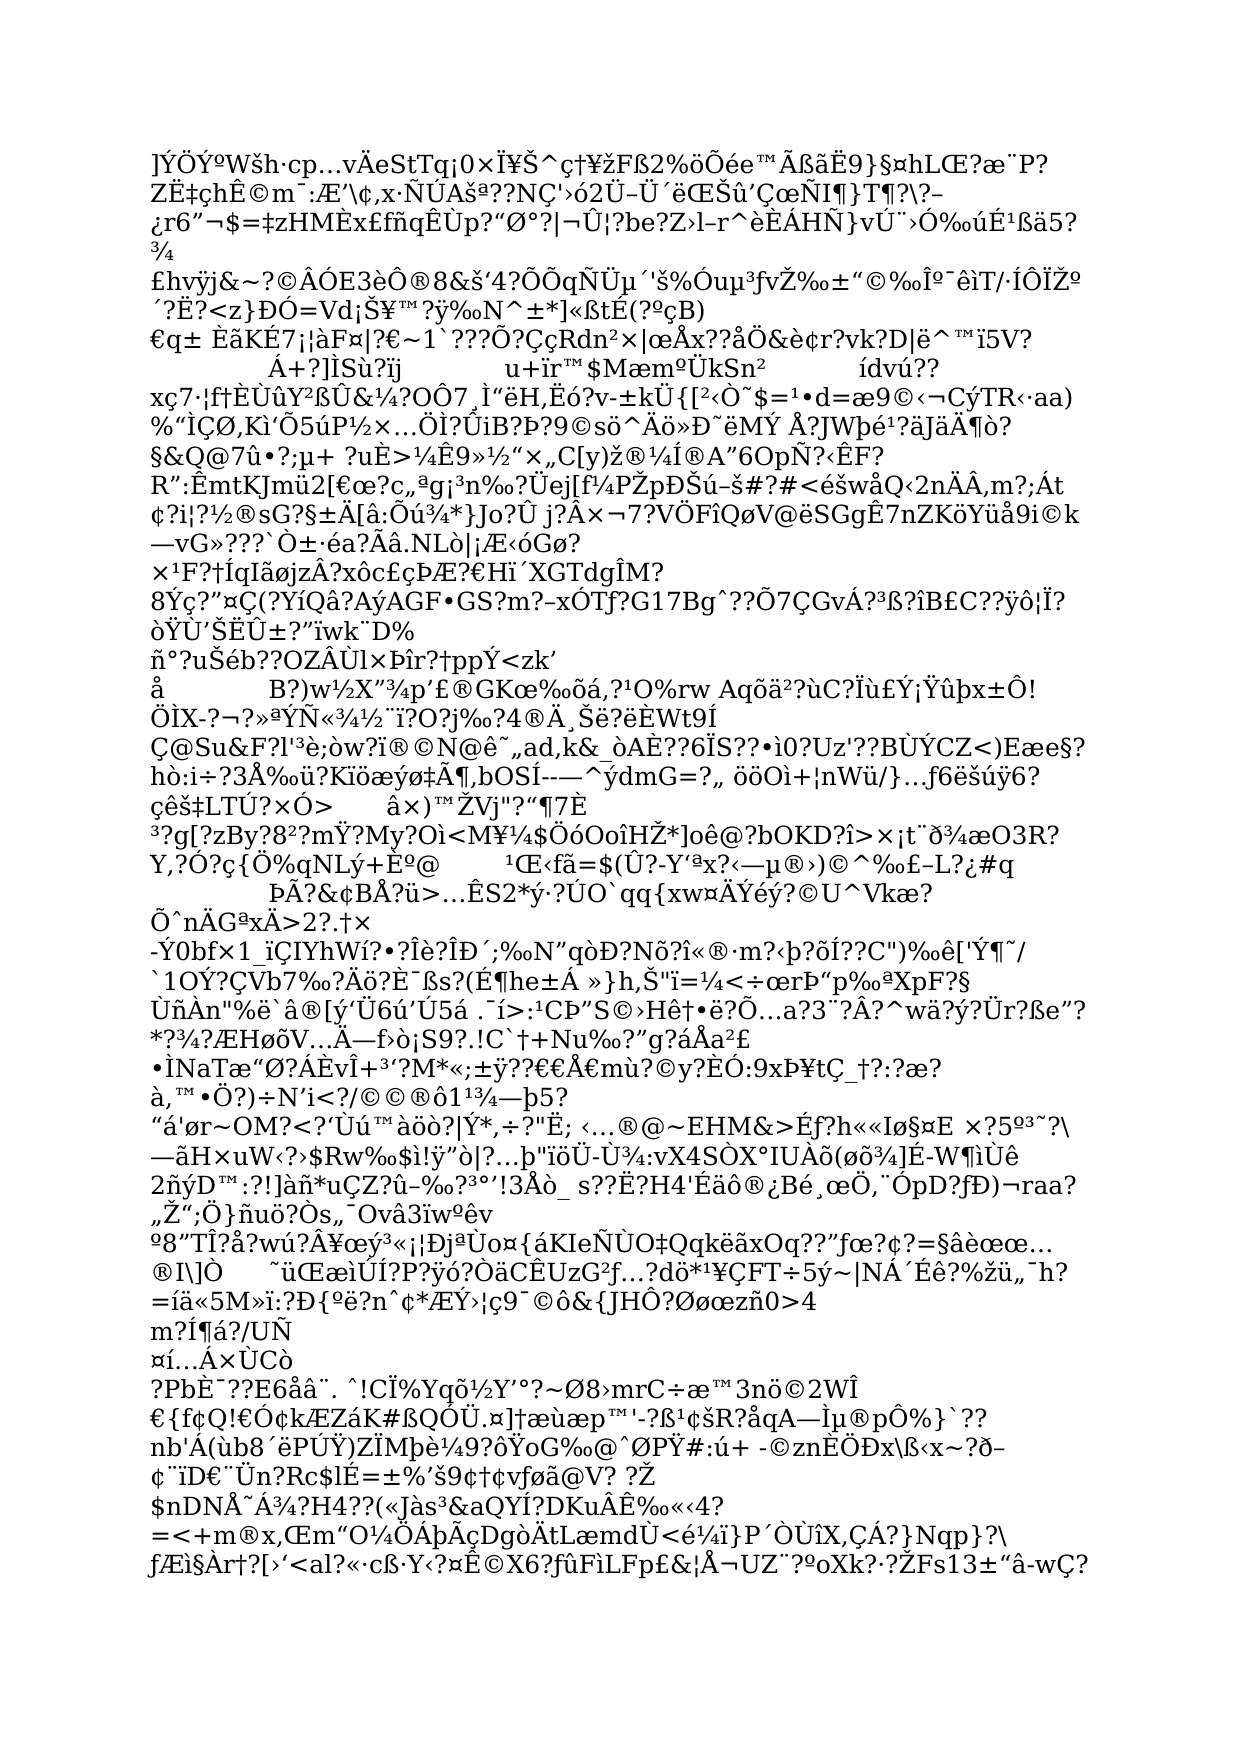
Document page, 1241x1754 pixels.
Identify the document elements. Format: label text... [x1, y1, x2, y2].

text ¤í…Á×ÙCò [150, 1346, 1090, 1375]
text Ç@Su&F?l'³è;òw?ï®©N@ê˜„ad,k&_òAÈ??6ÏS??•ì0?Uz'??BÙÝCZ<)Eæ­e§?hò:i÷?3Å‰ü?Kïöæýø‡Ã¶‚bOSÍ--—^ýdmG=?„ ööOì+¦nWü/}…ƒ6ëšúÿ6?çêš‡LTÚ?×Ó> â×)™ŽVj"?“¶7È [150, 733, 1090, 821]
text m?Í¶á?/UÑ [150, 1317, 1090, 1346]
text ³?g[?zBy?8²?mŸ?My?Oì<M¥¼$ÖóOoîHŽ*]oê@?bOKD?î>×¡t¨ð¾æO3R?Y,?Ó?ç{Ö%qNLý+Èº@ ¹Œ‹fã=$(Û?-Y‘ªx?‹—µ®›)©^‰£–L?¿#q ÞÃ?&¢BÅ?ü>…ÊS2*ý·?ÚO`qq{xw¤ÄÝéý?©U^Vkæ?ÕˆnÄGªxÄ>2?.†× [150, 821, 1090, 937]
text €{f¢Q!€Ó¢kÆZáK#ßQÓÜ.¤]†æùæp™'-?ß¹¢šR?åqA—Ìµ®pÔ%}`??nb'Á(ùb8´ëPÚŸ)ZÏMþè¼9?ôŸoG‰@ˆØPŸ#:ú+ -©znÈÖÐx\ß‹x~?ð–¢¨ïD€¨Ün?Rc$lÉ=±%’š9¢†¢vƒøã@V? ?Ž [150, 1404, 1090, 1492]
text ]ÝÖÝºWšh·cp…vÄeStTq¡0×Ï¥Š^ç†¥žFß2%öÕée™Ã­ßãË9}§¤hLŒ?æ¨P?ZË‡çhÊ©m¯:Æ’\¢‚x·ÑÚAšª??NÇ'›ó2Ü–Ü´ëŒŠû’ÇœÑI¶}T¶?\?–¿r6”¬$=‡zHMÈx£fñqÊÙp?“Ø­°?|¬Û¦?be?Z›l–r^èÈÁHÑ}vÚ¨›Ó‰úÉ¹ßä5?¾­ £hvÿj&~?©ÂÓE3èÔ®8&š‘4?ÕÕqÑÜµ´'š%Óuµ³ƒvŽ‰±“©‰Îº¯êìT/·ÍÔÏŽº ´?Ë?<z}ÐÓ=Vd¡Š¥™?ÿ‰N^±*]«ßtÉ(?ºçB) [150, 150, 1090, 325]
text ñ°?uŠéb??OZÂÙl×Þîr?†ppÝ<zk’ [150, 646, 1090, 675]
text ×¹F?†ÍqIãø­jzÂ?xôc£çÞÆ?€Hï´XGTdgÎM? [150, 558, 1090, 587]
text $nDNÅ˜Á¾?H4??(«Jàs³&aQYÍ?DKuÂ­Ê‰«‹4?=<+m®x‚Œm“O¼ÖÁþÃçDgòÄtLæmdÙ­<é¼ï}P´ÒÙîX‚ÇÁ?}Nqp}?\ƒÆì§Àr†?[›‘<al?«·cß·Y‹?¤Ê©X6?ƒûFìLFp£&¦Å¬UZ¨?ºoXk?·?ŽFs13±“â-wÇ? [150, 1492, 1090, 1579]
text 8Ýç?”¤Ç(?YíQâ?AýAGF•GS?m?–xÓTƒ?G17Bgˆ??Õ7ÇGvÁ?³ß?îB£C??ÿô¦Ï?òŸÙ’ŠËÛ±?”ïwk¨D% [150, 587, 1090, 646]
text 2ñýD™:?!]àñ*uÇZ?û–‰?³°’!3Åò_ s??Ë?H4'Éäô®¿Bé¸œÖ,¨ÓpD?ƒÐ)¬raa?„Ž“;Ö}ñuö?Òs„¯Ovâ3ïwºêv [150, 1171, 1090, 1229]
text -Ý0bf×1_ïÇIYhWí?•?Îè?ÎÐ­´;‰N”qòÐ?Nõ?î«®·m?‹þ?õÍ??C")‰ê['Ý¶˜/`1OÝ?ÇVb7‰?Äö?È¯ßs?(É¶he±Á »}h,Š"ï=¼<÷œrÞ“p‰ªXpF?§ [150, 937, 1090, 996]
text ÙñÀn"%ë`â®[ý‘Ü6ú’Ú5á .¯í>:¹CÞ”S©›Hê†•ë?Õ…a?3¨?Â?^wä?ý?Ür?ße”?*?¾?ÆHøõV…Ä—f›ò¡S9?.!C`†+Nu‰?”g?áÅa²£ [150, 996, 1090, 1054]
text ?PbÈ¯??E6åâ¨. ˆ!CÏ%Yqõ½Y’°?~Ø8›mrC÷æ™3nö©2WÎ [150, 1375, 1090, 1404]
text €q± ÈãKÉ7¡¦àF­¤|?€~1`???Õ?ÇçRdn²×|œÅx??åÖ&è¢r?vk?D|ë^™ï5V? Á+?]ÌSù?ïj u+ïr™$MæmºÜkSn² ídvú??xç7·¦f†ÈÙûY²ßÛ&¼?OÔ7¸Ì“ëH‚Ëó?v-±kÜ{[²‹Ò˜$=¹•d=æ9©‹¬CýTR‹·aa)%“ÌÇØ‚Kì‘Õ5úP½×…ÖÌ?ÛiB?Þ?9©sö^Äö»Ð˜ëMÝ Å?JWþé¹?äJäÄ¶ò?§&Q@7û•?;µ+ ?uÈ>¼Ê9»½“×„C[y)ž®¼Í®A”6OpÑ?‹ÊF?R”:ÊmtKJmü2[€œ?c„ªg¡³n‰?Üej[f¼PŽpÐŠú–š#?#<éšwåQ‹2nÄÂ‚m?;Át¢?i¦?½®sG?§±Ä[â:Õú¾*}Jo?Û j?Â×¬7?VÖFîQøV@ëSGgÊ7nZKöYüå9i©k—vG»???`Ò±·éa?Ãâ.NLò|¡Æ‹óGø? [150, 325, 1090, 558]
text å B?)w½X”¾p’£®GKœ‰õá,?¹O%rw Aqõä²?ùC?Ïù£Ý¡Ÿûþx±Ô!ÖÌX-?¬?»ªÝÑ«¾½¨ï?O?j‰?4®Ä¸Šë?ëÈWt9Í [150, 675, 1090, 733]
text •ÌNaTæ“Ø?ÁÈvÎ+³‘?M*«;±ÿ??€€Å€mù?©y?ÈÓ:9xÞ¥tÇ_†?:?æ?à,™•Ö?)÷N’i<?/©©®ô1¹¾—þ5? [150, 1054, 1090, 1112]
text “á'ør~OM?<?‘Ùú™àöò?|Ý*,÷?"Ë; ‹…®@~EHM&>Éƒ?h««Iø§¤E ×?5º³˜?\—ãH×uW‹?›$Rw‰$ì!ÿ”ò|?…þ"ïöÜ-Ù¾:vX4SÒX°IUÀõ(øõ¾]É-W¶ìÙê [150, 1112, 1090, 1171]
text º8”TÎ?å?wú?Â¥œý³«¡¦ÐjªÙo¤{áKIeÑÙO‡QqkëãxOq??”ƒœ?¢?=§âèœœ…®I\]Ò ˜üŒæìÚÍ?P?ÿó?ÒäCÊUzG²ƒ…?dö*¹¥ÇFT÷5ý~|NÁ´Éê?%žü„¯h?=íä«5M»ï:?Ð{ºë?nˆ¢*ÆÝ›¦ç9¯©ô&{JHÔ?Øøœzñ0>4 [150, 1229, 1090, 1317]
